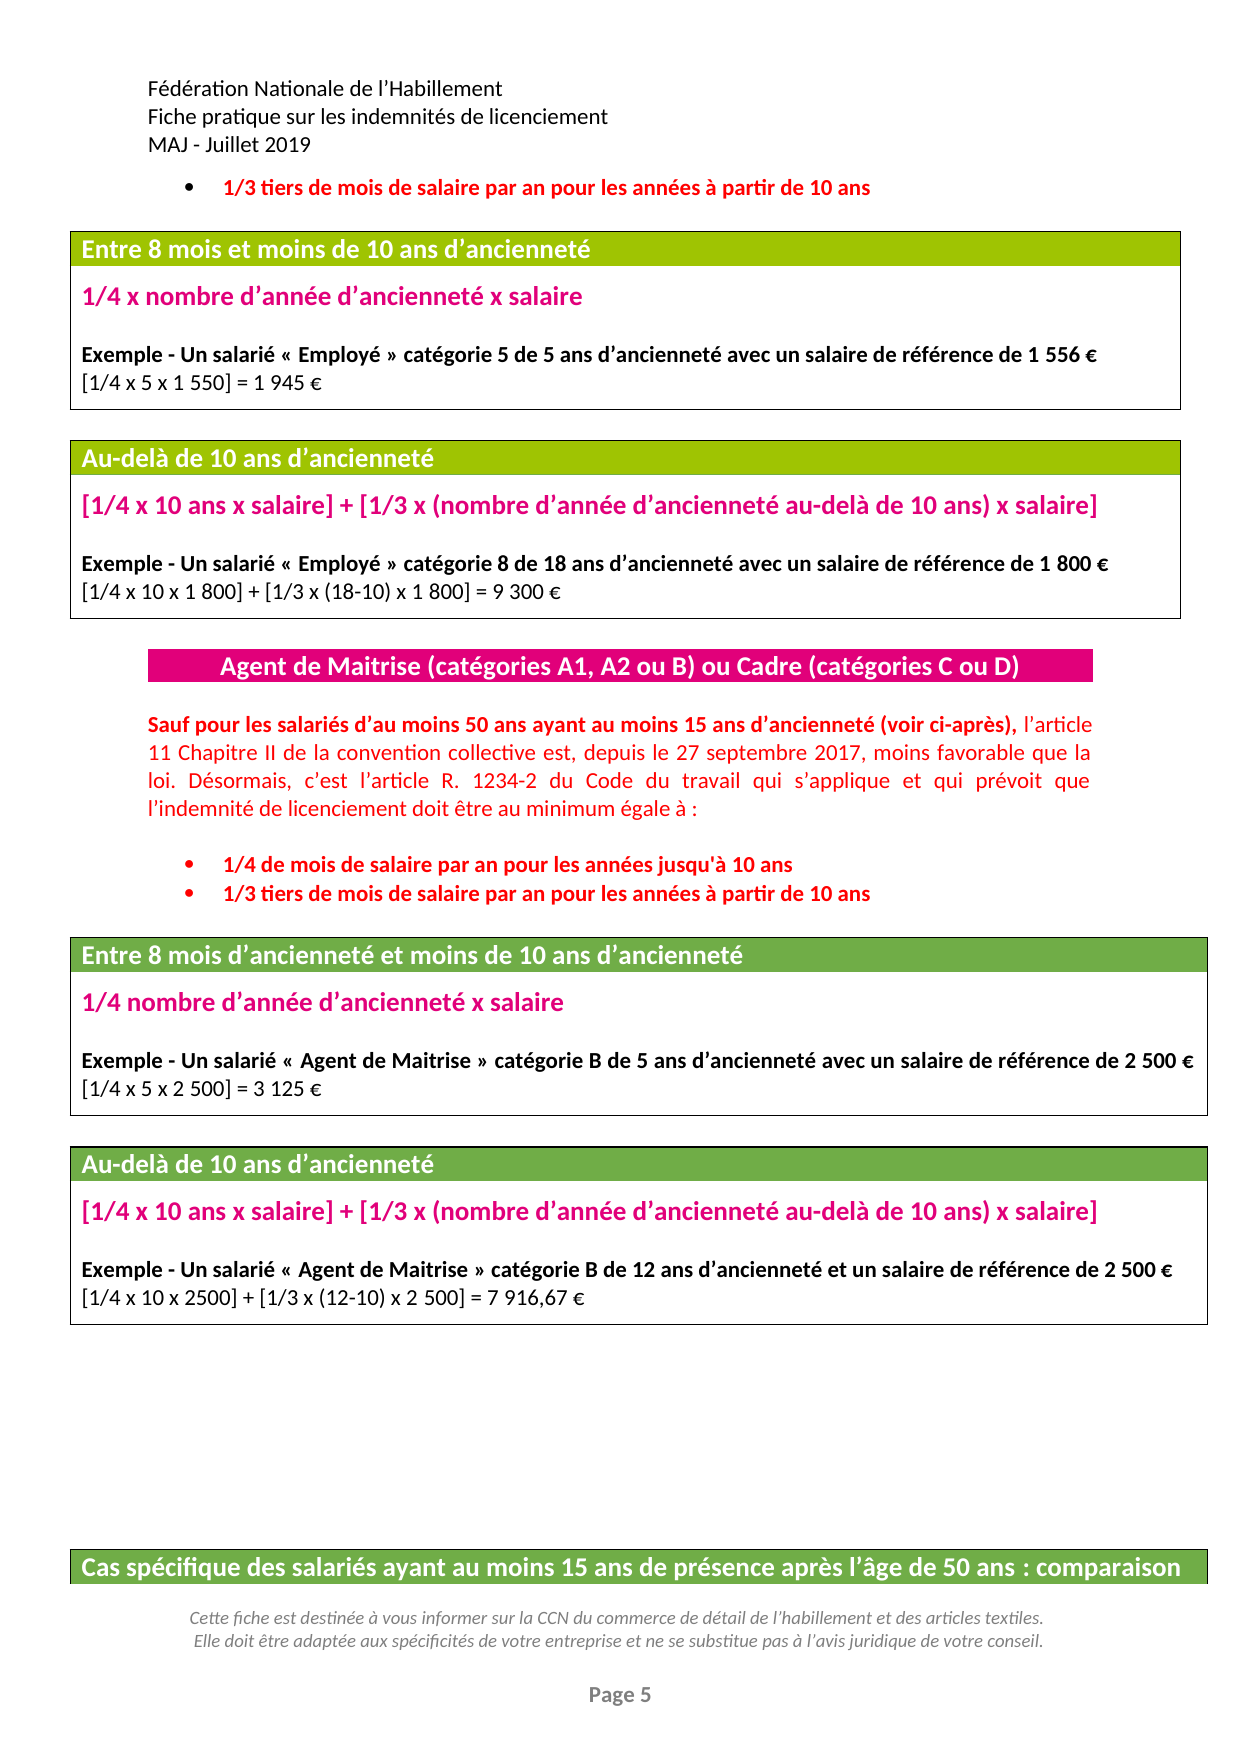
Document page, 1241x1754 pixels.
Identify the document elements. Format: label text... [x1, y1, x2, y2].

list 1/3 tiers de mois de salaire par an pour les années à partir de 10 ans [185, 879, 1093, 907]
table_cell [1/4 x 10 ans x salaire] + [1/3 x (nombre d’année d’ancienneté au-delà de 10 ans) x salaire] Exemple - Un salarié « Agent de Maitrise » catégorie B de 12 ans d’ancienneté et un salaire de référence de 2 500 € [1/4 x 10 x 2500] + [1/3 x (12-10) x 2 500] = 7 916,67 € [71, 1181, 1207, 1324]
table_header Cas spécifique des salariés ayant au moins 15 ans de présence après l’âge de 50 ans : comparaison [71, 1550, 1207, 1583]
table_cell 1/4 nombre d’année d’ancienneté x salaire Exemple - Un salarié « Agent de Maitrise » catégorie B de 5 ans d’ancienneté avec un salaire de référence de 2 500 € [1/4 x 5 x 2 500] = 3 125 € [71, 972, 1207, 1115]
table_header Au-delà de 10 ans d’ancienneté [71, 1148, 1207, 1180]
list 1/3 tiers de mois de salaire par an pour les années à partir de 10 ans [185, 173, 1093, 201]
table_header Entre 8 mois d’ancienneté et moins de 10 ans d’ancienneté [71, 938, 1207, 971]
table_cell [1/4 x 10 ans x salaire] + [1/3 x (nombre d’année d’ancienneté au-delà de 10 ans) x salaire] Exemple - Un salarié « Employé » catégorie 8 de 18 ans d’ancienneté avec un salaire de référence de 1 800 € [1/4 x 10 x 1 800] + [1/3 x (18-10) x 1 800] = 9 300 € [71, 475, 1180, 618]
table_header Entre 8 mois et moins de 10 ans d’ancienneté [71, 232, 1180, 265]
table_cell 1/4 x nombre d’année d’ancienneté x salaire Exemple - Un salarié « Employé » catégorie 5 de 5 ans d’ancienneté avec un salaire de référence de 1 556 € [1/4 x 5 x 1 550] = 1 945 € [71, 266, 1180, 409]
table_header Au-delà de 10 ans d’ancienneté [71, 441, 1180, 474]
list 1/4 de mois de salaire par an pour les années jusqu'à 10 ans [185, 851, 1093, 879]
text Agent de Maitrise (catégories A1, A2 ou B) ou Cadre (catégories C ou D) [148, 649, 1093, 682]
text Sauf pour les salariés d’au moins 50 ans ayant au moins 15 ans d’ancienneté (voir ci-après), l’article 11 Chapitre II de la convention collective est, depuis le 27 septembre 2017, moins favorable que la loi. Désormais, c’est l’article R. 1234-2 du Code du travail qui s’applique et qui prévoit que l’indemnité de licenciement doit être au minimum égale à : [148, 711, 1093, 823]
